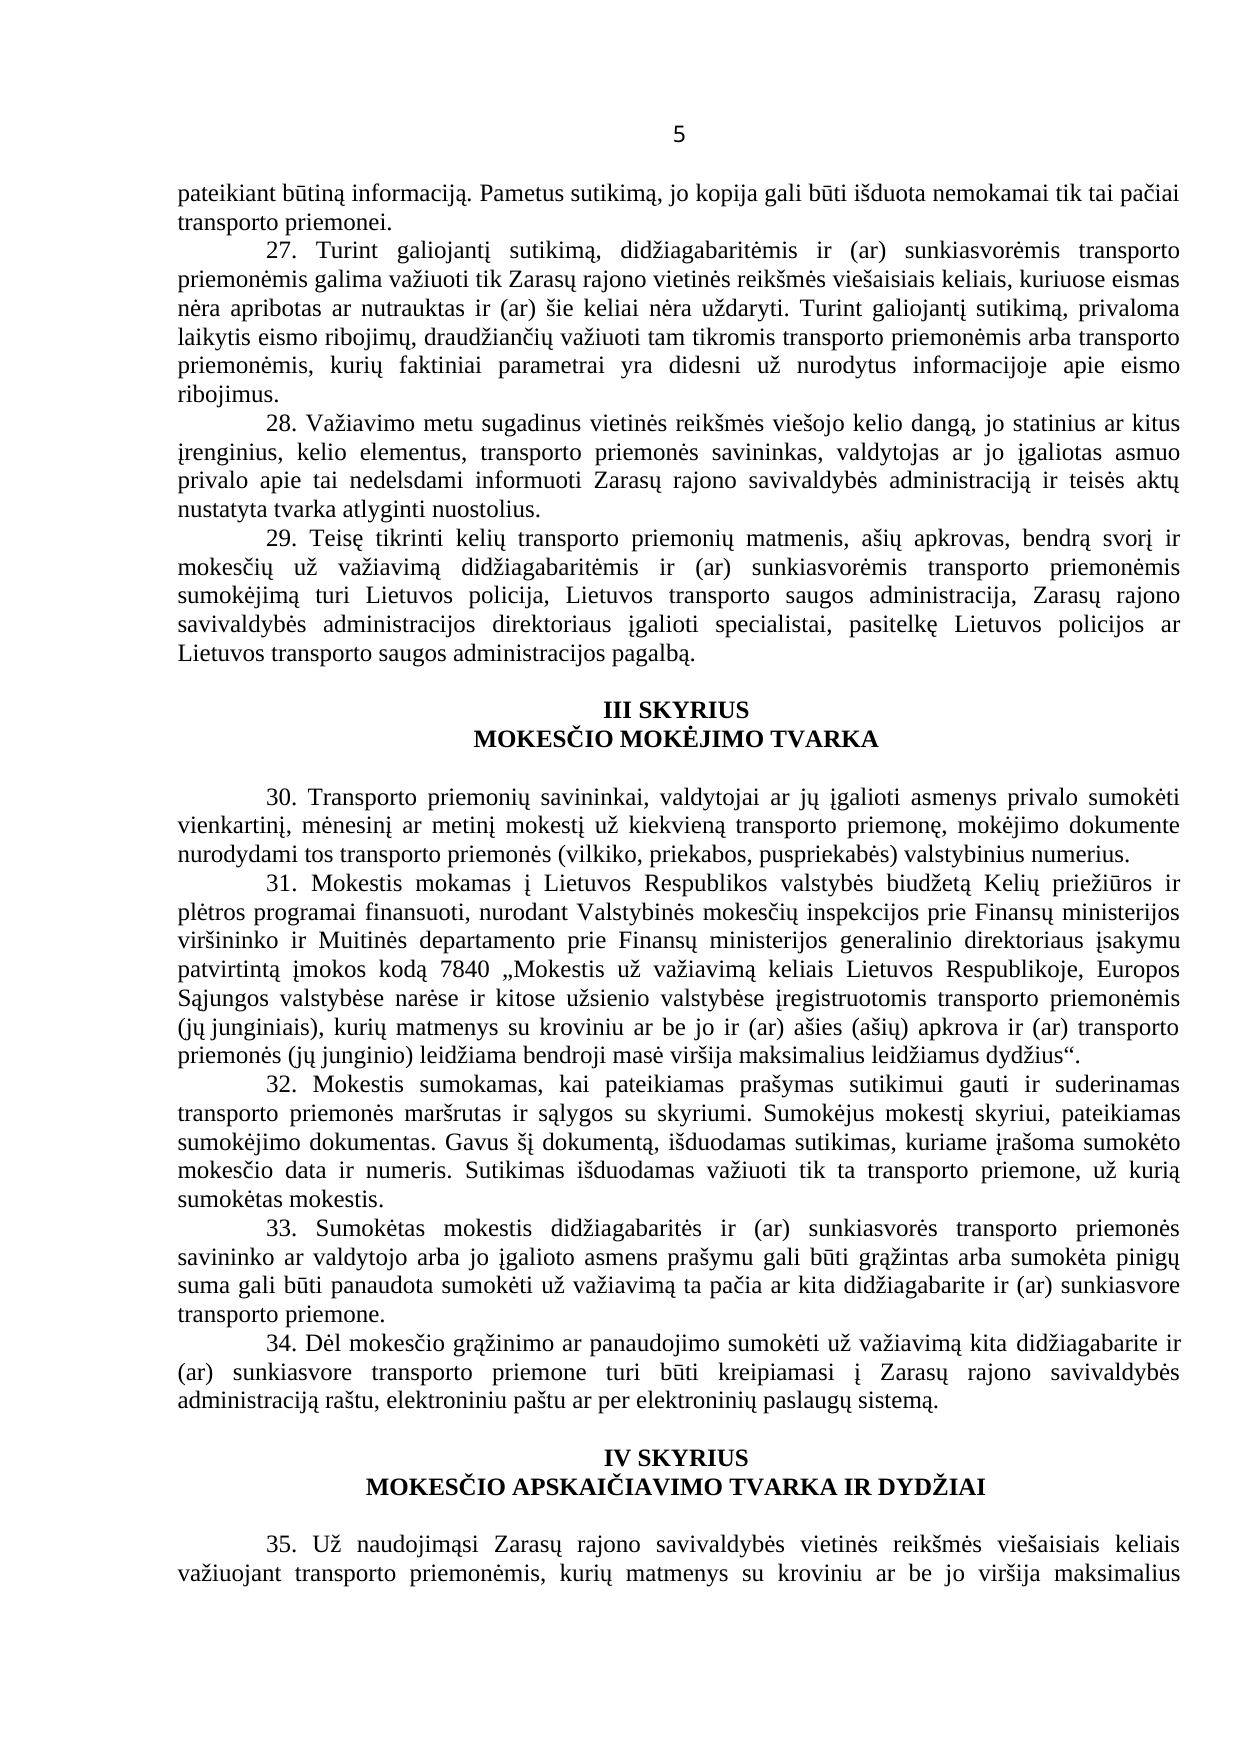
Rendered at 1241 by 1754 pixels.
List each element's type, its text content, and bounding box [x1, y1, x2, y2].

text III SKYRIUS [177, 696, 1181, 724]
text 35. Už naudojimąsi Zarasų rajono savivaldybės vietinės reikšmės viešaisiais keliais važiuojant transporto priemonėmis, kurių matmenys su kroviniu ar be jo viršija maksimalius [177, 1529, 1181, 1587]
text pateikiant būtiną informaciją. Pametus sutikimą, jo kopija gali būti išduota nemokamai tik tai pačiai transporto priemonei. [177, 178, 1181, 236]
text 28. Važiavimo metu sugadinus vietinės reikšmės viešojo kelio dangą, jo statinius ar kitus įrenginius, kelio elementus, transporto priemonės savininkas, valdytojas ar jo įgaliotas asmuo privalo apie tai nedelsdami informuoti Zarasų rajono savivaldybės administraciją ir teisės aktų nustatyta tvarka atlyginti nuostolius. [177, 408, 1181, 523]
text MOKESČIO MOKĖJIMO TVARKA [177, 724, 1181, 753]
text 30. Transporto priemonių savininkai, valdytojai ar jų įgalioti asmenys privalo sumokėti vienkartinį, mėnesinį ar metinį mokestį už kiekvieną transporto priemonę, mokėjimo dokumente nurodydami tos transporto priemonės (vilkiko, priekabos, puspriekabės) valstybinius numerius. [177, 782, 1181, 868]
text 32. Mokestis sumokamas, kai pateikiamas prašymas sutikimui gauti ir suderinamas transporto priemonės maršrutas ir sąlygos su skyriumi. Sumokėjus mokestį skyriui, pateikiamas sumokėjimo dokumentas. Gavus šį dokumentą, išduodamas sutikimas, kuriame įrašoma sumokėto mokesčio data ir numeris. Sutikimas išduodamas važiuoti tik ta transporto priemone, už kurią sumokėtas mokestis. [177, 1069, 1181, 1213]
text 27. Turint galiojantį sutikimą, didžiagabaritėmis ir (ar) sunkiasvorėmis transporto priemonėmis galima važiuoti tik Zarasų rajono vietinės reikšmės viešaisiais keliais, kuriuose eismas nėra apribotas ar nutrauktas ir (ar) šie keliai nėra uždaryti. Turint galiojantį sutikimą, privaloma laikytis eismo ribojimų, draudžiančių važiuoti tam tikromis transporto priemonėmis arba transporto priemonėmis, kurių faktiniai parametrai yra didesni už nurodytus informacijoje apie eismo ribojimus. [177, 236, 1181, 408]
text 29. Teisę tikrinti kelių transporto priemonių matmenis, ašių apkrovas, bendrą svorį ir mokesčių už važiavimą didžiagabaritėmis ir (ar) sunkiasvorėmis transporto priemonėmis sumokėjimą turi Lietuvos policija, Lietuvos transporto saugos administracija, Zarasų rajono savivaldybės administracijos direktoriaus įgalioti specialistai, pasitelkę Lietuvos policijos ar Lietuvos transporto saugos administracijos pagalbą. [177, 523, 1181, 667]
text 33. Sumokėtas mokestis didžiagabaritės ir (ar) sunkiasvorės transporto priemonės savininko ar valdytojo arba jo įgalioto asmens prašymu gali būti grąžintas arba sumokėta pinigų suma gali būti panaudota sumokėti už važiavimą ta pačia ar kita didžiagabarite ir (ar) sunkiasvore transporto priemone. [177, 1213, 1181, 1328]
text 34. Dėl mokesčio grąžinimo ar panaudojimo sumokėti už važiavimą kita didžiagabarite ir (ar) sunkiasvore transporto priemone turi būti kreipiamasi į Zarasų rajono savivaldybės administraciją raštu, elektroniniu paštu ar per elektroninių paslaugų sistemą. [177, 1328, 1181, 1414]
text IV SKYRIUS [177, 1443, 1181, 1472]
text 31. Mokestis mokamas į Lietuvos Respublikos valstybės biudžetą Kelių priežiūros ir plėtros programai finansuoti, nurodant Valstybinės mokesčių inspekcijos prie Finansų ministerijos viršininko ir Muitinės departamento prie Finansų ministerijos generalinio direktoriaus įsakymu patvirtintą įmokos kodą 7840 „Mokestis už važiavimą keliais Lietuvos Respublikoje, Europos Sąjungos valstybėse narėse ir kitose užsienio valstybėse įregistruotomis transporto priemonėmis (jų junginiais), kurių matmenys su kroviniu ar be jo ir (ar) ašies (ašių) apkrova ir (ar) transporto priemonės (jų junginio) leidžiama bendroji masė viršija maksimalius leidžiamus dydžius“. [177, 868, 1181, 1069]
text MOKESČIO APSKAIČIAVIMO TVARKA IR DYDŽIAI [177, 1472, 1181, 1501]
